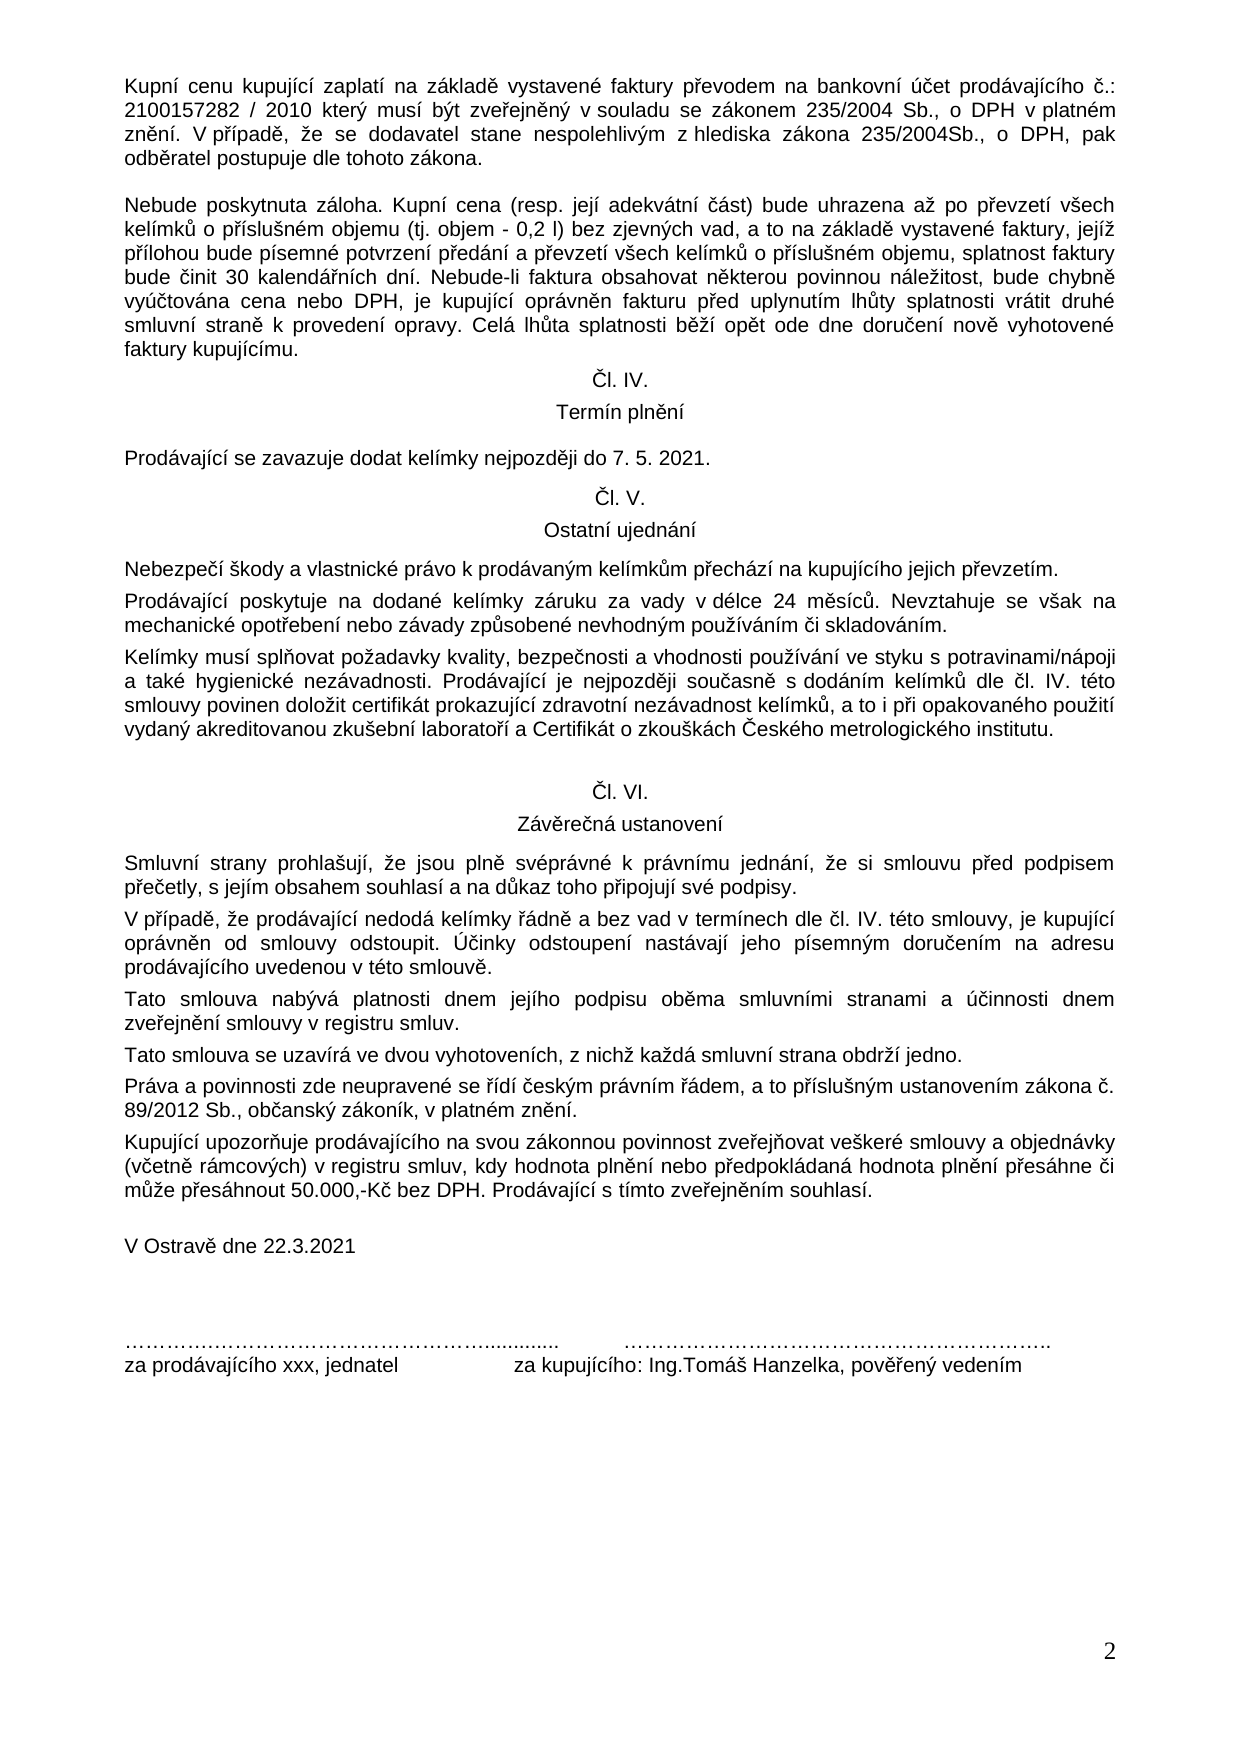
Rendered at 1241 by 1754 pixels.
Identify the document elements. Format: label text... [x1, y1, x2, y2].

text V Ostravě dne 22.3.2021 [124, 1233, 1116, 1257]
text Čl. V. [124, 486, 1116, 509]
text Termín plnění [124, 400, 1116, 424]
text Práva a povinnosti zde neupravené se řídí českým právním řádem, a to příslušným ustanovením zákona č. 89/2012 Sb., občanský zákoník, v platném znění. [124, 1074, 1116, 1122]
text Tato smlouva nabývá platnosti dnem jejího podpisu oběma smluvními stranami a účinnosti dnem zveřejnění smlouvy v registru smluv. [124, 987, 1116, 1034]
text Závěrečná ustanovení [124, 812, 1116, 836]
text Čl. VI. [124, 780, 1116, 804]
text ………….…………………………………............. …………………………………………………….. [124, 1329, 1116, 1353]
text Tato smlouva se uzavírá ve dvou vyhotoveních, z nichž každá smluvní strana obdrží jedno. [124, 1042, 1116, 1066]
text Prodávající se zavazuje dodat kelímky nejpozději do 7. 5. 2021. [124, 439, 1116, 470]
text Prodávající poskytuje na dodané kelímky záruku za vady v délce 24 měsíců. Nevztahuje se však na mechanické opotřebení nebo závady způsobené nevhodným používáním či skladováním. [124, 589, 1116, 637]
text Ostatní ujednání [124, 517, 1116, 541]
text Kupující upozorňuje prodávajícího na svou zákonnou povinnost zveřejňovat veškeré smlouvy a objednávky (včetně rámcových) v registru smluv, kdy hodnota plnění nebo předpokládaná hodnota plnění přesáhne či může přesáhnout 50.000,-Kč bez DPH. Prodávající s tímto zveřejněním souhlasí. [124, 1130, 1116, 1202]
text Čl. IV. [124, 368, 1116, 392]
text Nebude poskytnuta záloha. Kupní cena (resp. její adekvátní část) bude uhrazena až po převzetí všech kelímků o příslušném objemu (tj. objem - 0,2 l) bez zjevných vad, a to na základě vystavené faktury, jejíž přílohou bude písemné potvrzení předání a převzetí všech kelímků o příslušném objemu, splatnost faktury bude činit 30 kalendářních dní. Nebude-li faktura obsahovat některou povinnou náležitost, bude chybně vyúčtována cena nebo DPH, je kupující oprávněn fakturu před uplynutím lhůty splatnosti vrátit druhé smluvní straně k provedení opravy. Celá lhůta splatnosti běží opět ode dne doručení nově vyhotovené faktury kupujícímu. [124, 193, 1116, 360]
text Nebezpečí škody a vlastnické právo k prodávaným kelímkům přechází na kupujícího jejich převzetím. [124, 557, 1116, 581]
text V případě, že prodávající nedodá kelímky řádně a bez vad v termínech dle čl. IV. této smlouvy, je kupující oprávněn od smlouvy odstoupit. Účinky odstoupení nastávají jeho písemným doručením na adresu prodávajícího uvedenou v této smlouvě. [124, 907, 1116, 979]
text Kelímky musí splňovat požadavky kvality, bezpečnosti a vhodnosti používání ve styku s potravinami/nápoji a také hygienické nezávadnosti. Prodávající je nejpozději současně s dodáním kelímků dle čl. IV. této smlouvy povinen doložit certifikát prokazující zdravotní nezávadnost kelímků, a to i při opakovaného použití vydaný akreditovanou zkušební laboratoří a Certifikát o zkouškách Českého metrologického institutu. [124, 644, 1116, 740]
text Kupní cenu kupující zaplatí na základě vystavené faktury převodem na bankovní účet prodávajícího č.: 2100157282 / 2010 který musí být zveřejněný v souladu se zákonem 235/2004 Sb., o DPH v platném znění. V případě, že se dodavatel stane nespolehlivým z hlediska zákona 235/2004Sb., o DPH, pak odběratel postupuje dle tohoto zákona. [124, 74, 1116, 170]
text za prodávajícího xxx, jednatel za kupujícího: Ing.Tomáš Hanzelka, pověřený vedením [124, 1353, 1116, 1377]
text Smluvní strany prohlašují, že jsou plně svéprávné k právnímu jednání, že si smlouvu před podpisem přečetly, s jejím obsahem souhlasí a na důkaz toho připojují své podpisy. [124, 851, 1116, 899]
